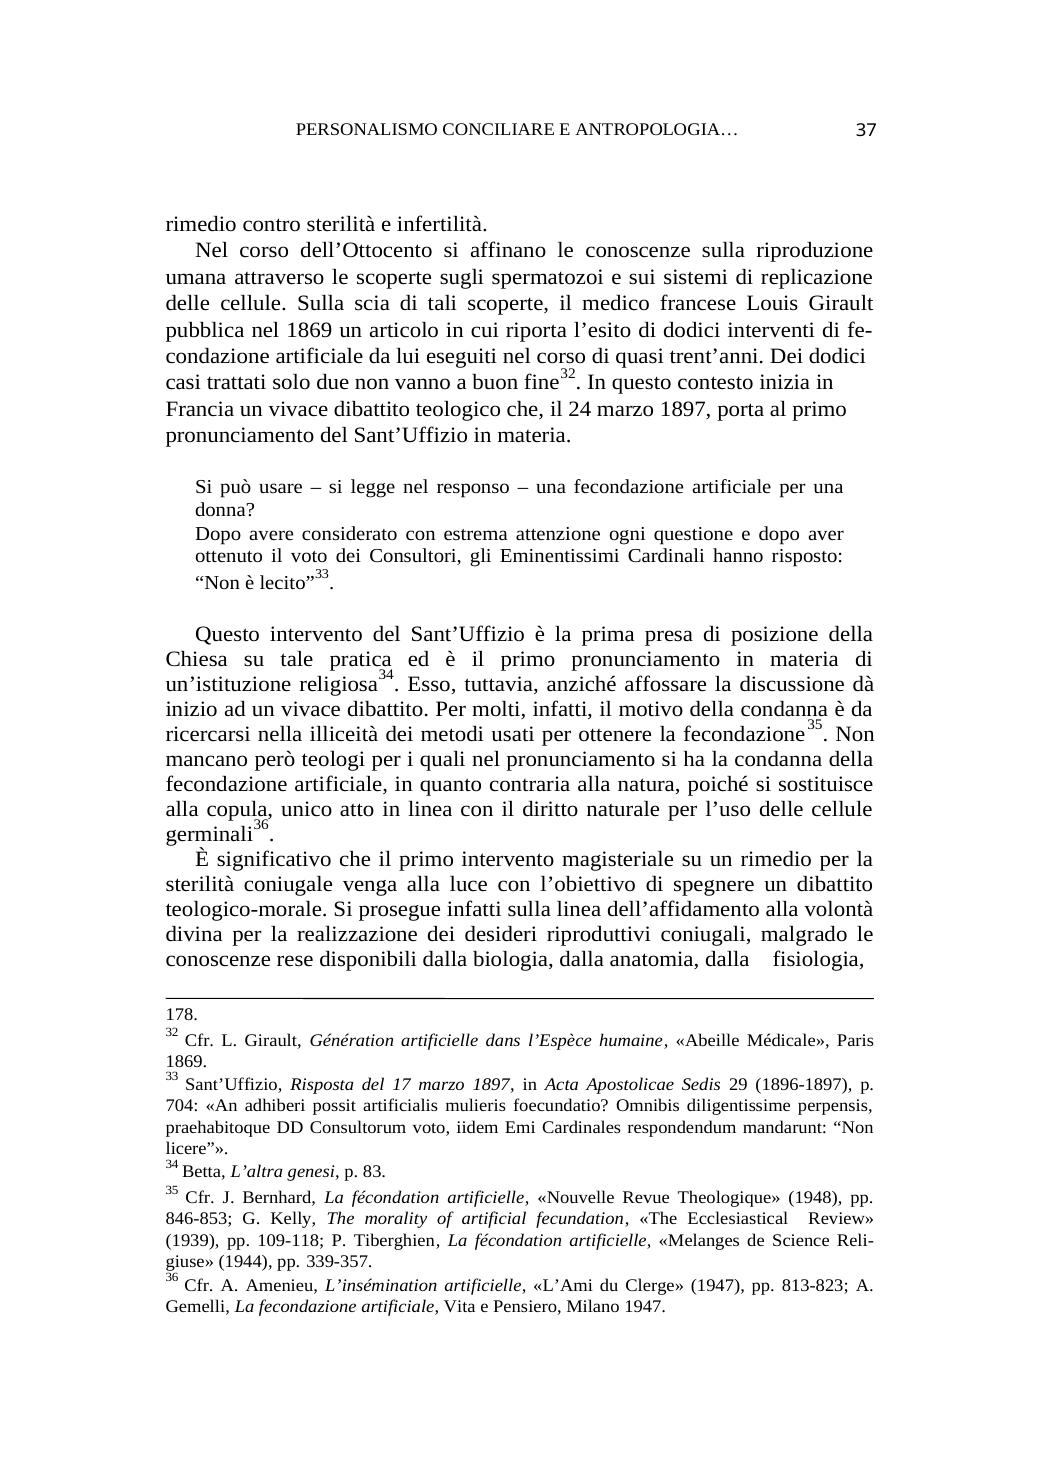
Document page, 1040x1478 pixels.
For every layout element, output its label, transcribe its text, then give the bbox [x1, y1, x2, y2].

text 35 Cfr. J. Bernhard, La fécondation artificielle, «Nouvelle Revue Theologique» (1948), pp. 846-853; G. Kelly, The morality of artificial fecundation, «The Ecclesiastical Review» (1939), pp. 109-118; P. Tiberghien, La fécondation artificielle, «Melanges de Science Reli- giuse» (1944), pp. 339-357. [165, 1182, 874, 1271]
text Nel corso dell’Ottocento si affinano le conoscenze sulla riproduzione umana attraverso le scoperte sugli spermatozoi e sui sistemi di replicazione delle cellule. Sulla scia di tali scoperte, il medico francese Louis Girault pubblica nel 1869 un articolo in cui riporta l’esito di dodici interventi di fe- condazione artificiale da lui eseguiti nel corso di quasi trent’anni. Dei dodici [165, 237, 875, 368]
text 34 Betta, L’altra genesi, p. 83. [165, 1159, 896, 1182]
text 178. [165, 1004, 896, 1024]
text È significativo che il primo intervento magisteriale su un rimedio per la sterilità coniugale venga alla luce con l’obiettivo di spegnere un dibattito teologico-morale. Si prosegue infatti sulla linea dell’affidamento alla volontà divina per la realizzazione dei desideri riproduttivi coniugali, malgrado le conoscenze rese disponibili dalla biologia, dalla anatomia, dalla fisiologia, [165, 846, 875, 971]
text Si può usare – si legge nel responso – una fecondazione artificiale per una donna? [195, 475, 845, 521]
text 33 Sant’Uffizio, Risposta del 17 marzo 1897, in Acta Apostolicae Sedis 29 (1896-1897), p. 704: «An adhiberi possit artificialis mulieris foecundatio? Omnibis diligentissime perpensis, praehabitoque DD Consultorum voto, iidem Emi Cardinales respondendum mandarunt: “Non licere”». [165, 1073, 875, 1159]
text Francia un vivace dibattito teologico che, il 24 marzo 1897, porta al primo pronunciamento del Sant’Uffizio in materia. [165, 396, 896, 447]
text rimedio contro sterilità e infertilità. [165, 211, 896, 237]
text casi trattati solo due non vanno a buon fine32. In questo contesto inizia in [165, 369, 896, 395]
text Questo intervento del Sant’Uffizio è la prima presa di posizione della Chiesa su tale pratica ed è il primo pronunciamento in materia di un’istituzione religiosa34. Esso, tuttavia, anziché affossare la discussione dà inizio ad un vivace dibattito. Per molti, infatti, il motivo della condanna è da ricercarsi nella illiceità dei metodi usati per ottenere la fecondazione35. Non mancano però teologi per i quali nel pronunciamento si ha la condanna della fecondazione artificiale, in quanto contraria alla natura, poiché si sostituisce alla copula, unico atto in linea con il diritto naturale per l’uso delle cellule germinali36. [165, 621, 875, 846]
text Dopo avere considerato con estrema attenzione ogni questione e dopo aver ottenuto il voto dei Consultori, gli Eminentissimi Cardinali hanno risposto: “Non è lecito”33. [195, 522, 845, 594]
text 32 Cfr. L. Girault, Génération artificielle dans l’Espèce humaine, «Abeille Médicale», Paris 1869. [165, 1025, 874, 1071]
text 36 Cfr. A. Amenieu, L’insémination artificielle, «L’Ami du Clerge» (1947), pp. 813-823; A. Gemelli, La fecondazione artificiale, Vita e Pensiero, Milano 1947. [165, 1274, 874, 1317]
